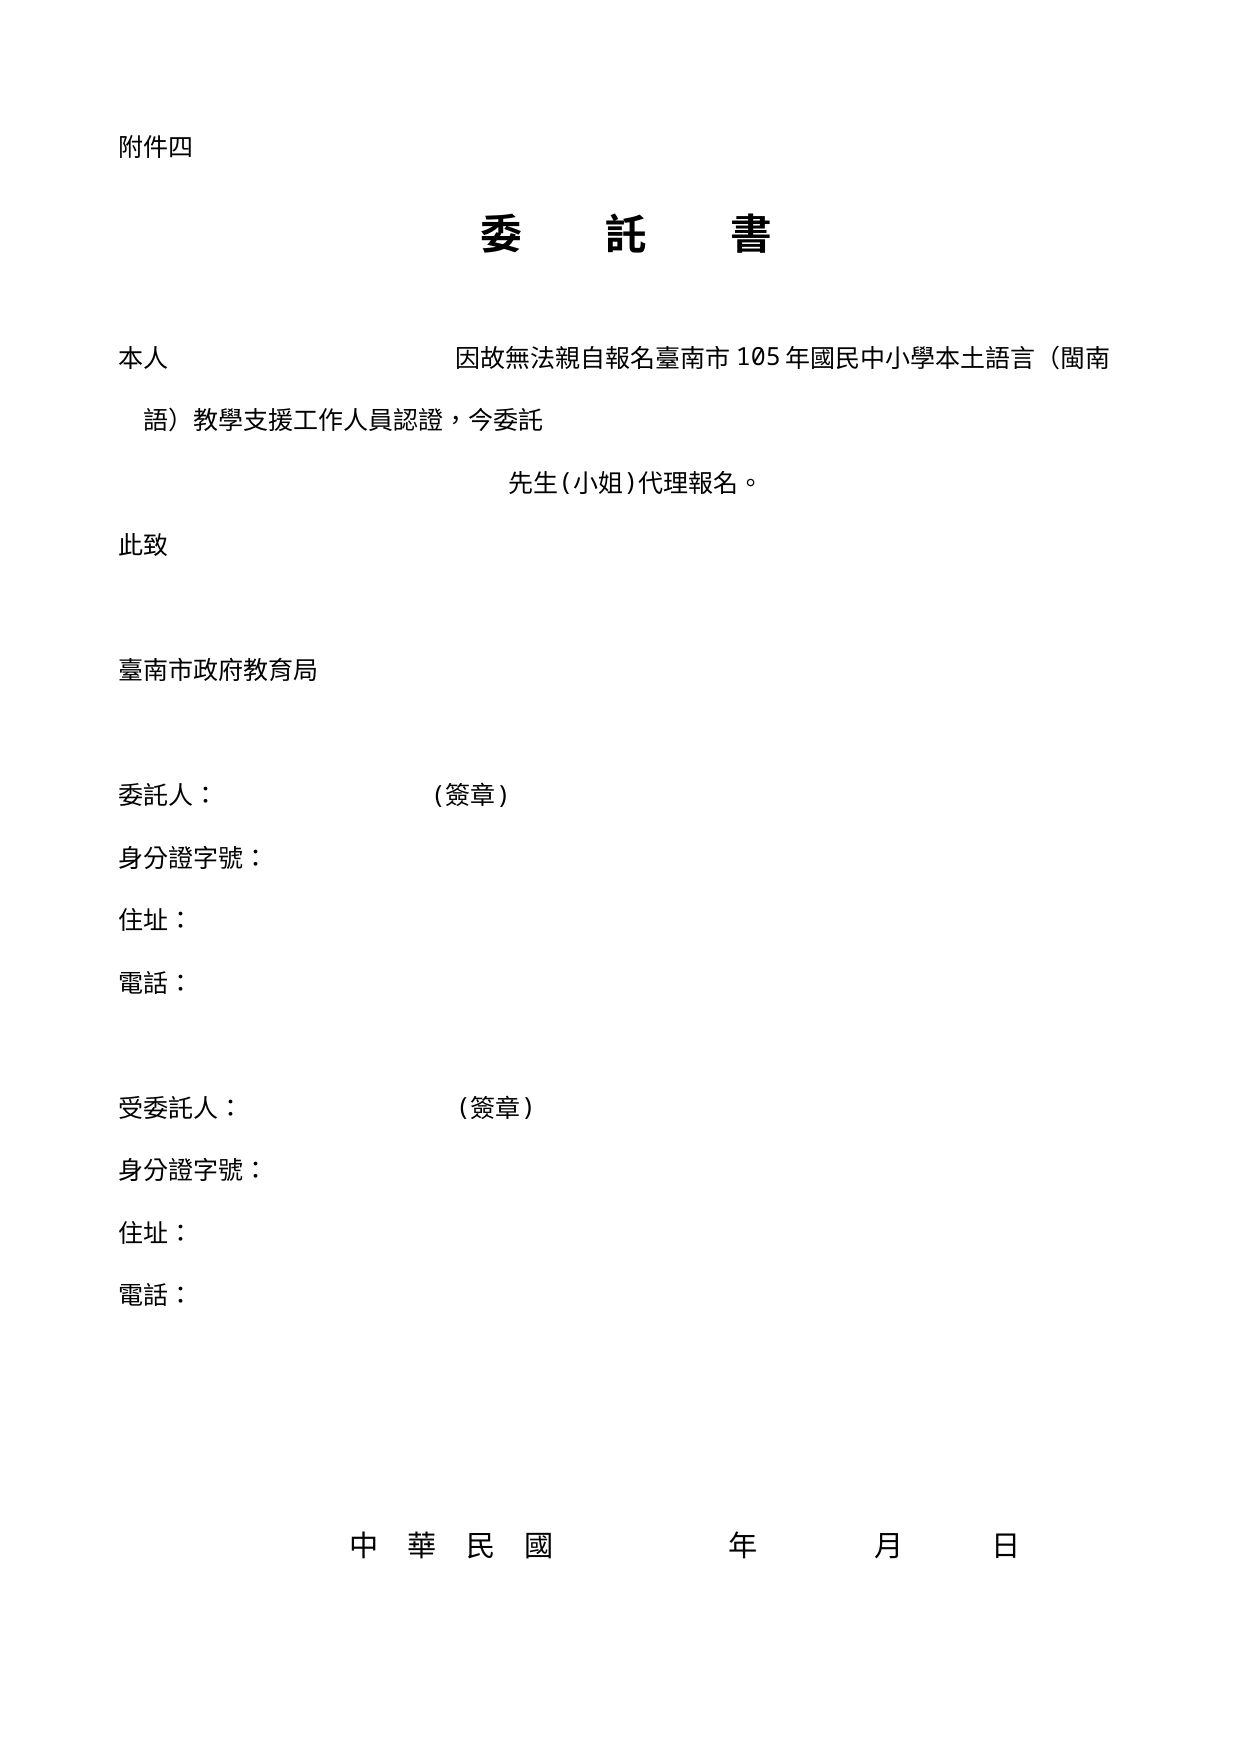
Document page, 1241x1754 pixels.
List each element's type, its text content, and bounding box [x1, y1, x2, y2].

text 此致 [118, 502, 1134, 564]
text 本人 因故無法親自報名臺南市105年國民中小學本土語言（閩南語）教學支援工作人員認證，今委託 [118, 314, 1134, 439]
text 住址： [118, 877, 1134, 939]
text 臺南市政府教育局 [118, 627, 1134, 689]
text 委 託 書 [118, 189, 1134, 252]
text 附件四 [118, 127, 1180, 163]
text 委託人： (簽章) [118, 752, 1134, 814]
text 受委託人： (簽章) [118, 1064, 1134, 1127]
text 住址： [118, 1189, 1134, 1252]
text 電話： [118, 1252, 1134, 1314]
text 電話： [118, 939, 1134, 1002]
text 中 華 民 國 年 月 日 [349, 1502, 1134, 1564]
text 身分證字號： [118, 814, 1134, 877]
text 先生(小姐)代理報名。 [118, 439, 1134, 502]
text 身分證字號： [118, 1127, 1134, 1189]
